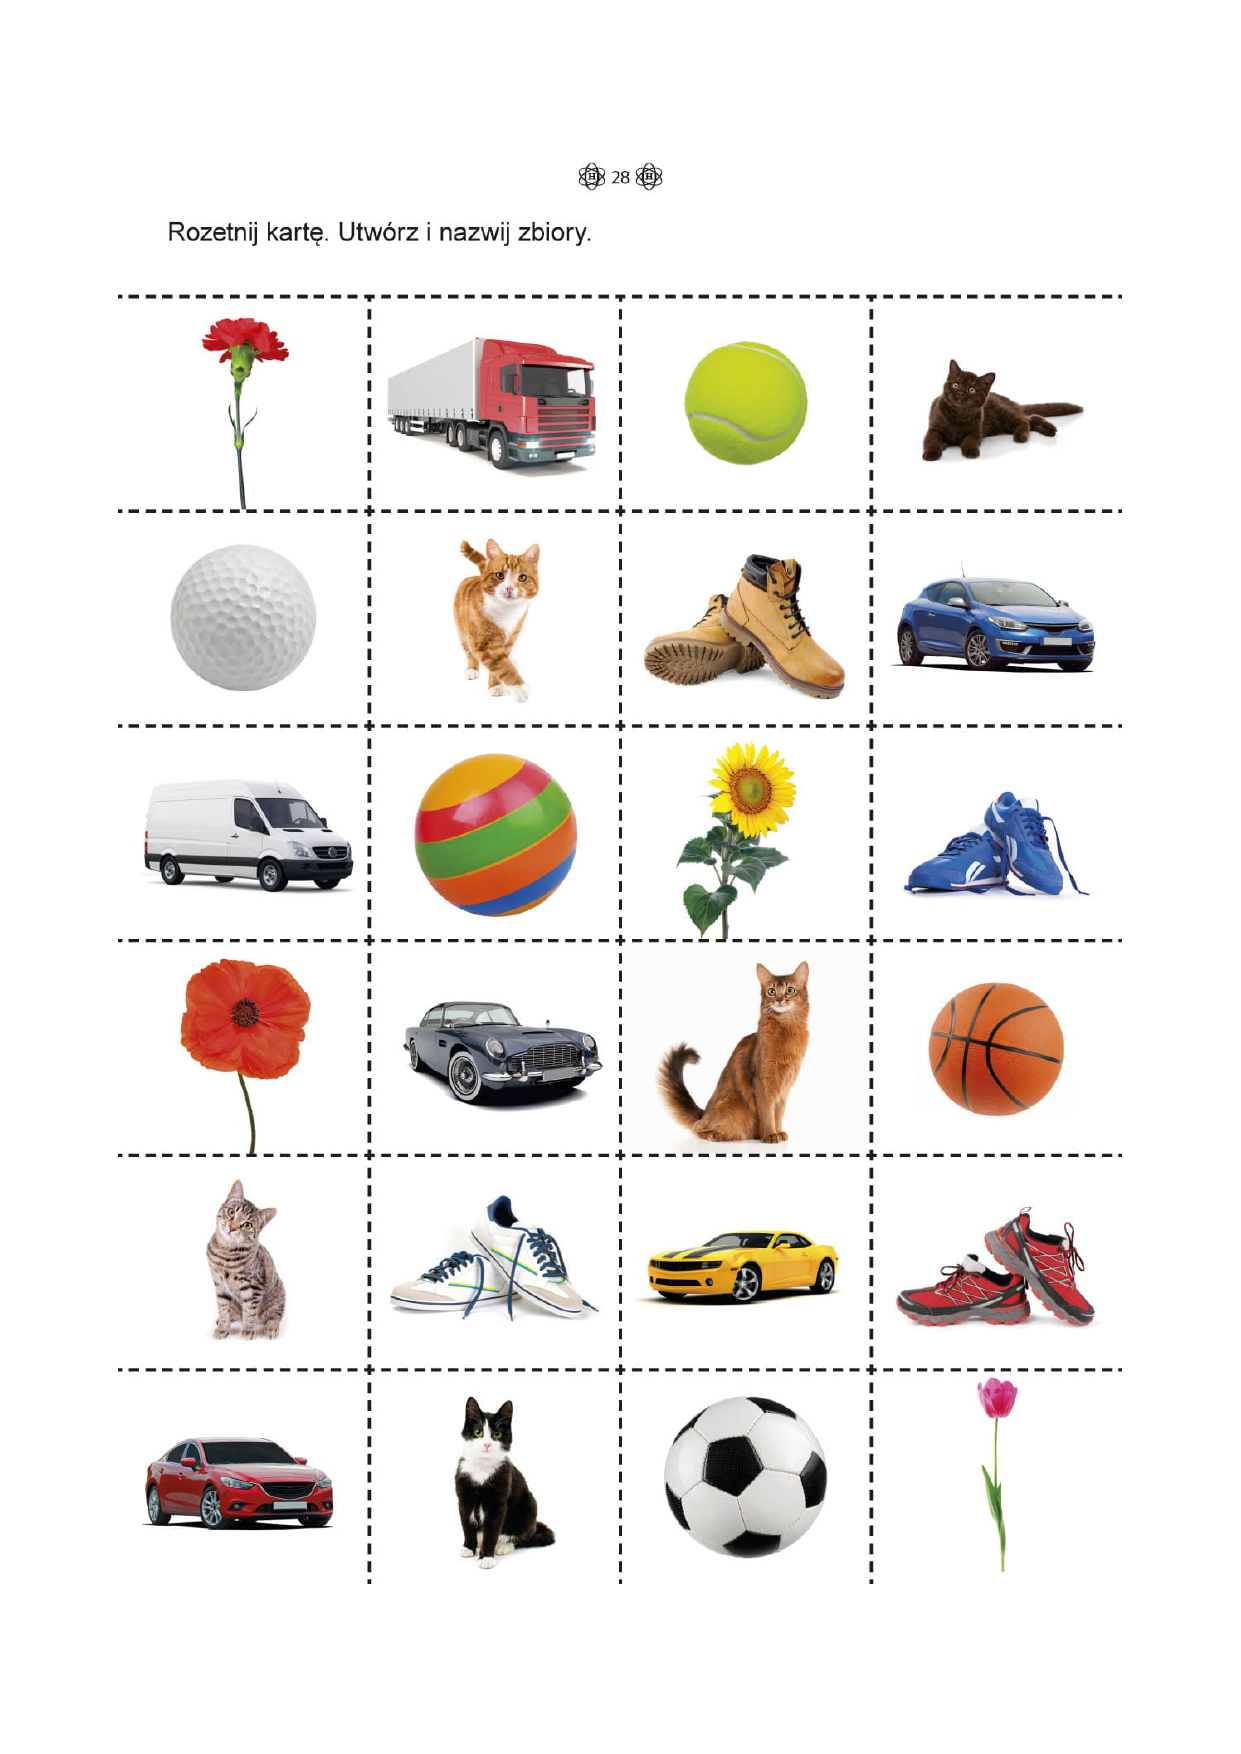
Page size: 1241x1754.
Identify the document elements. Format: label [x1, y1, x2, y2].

picture [118, 148, 1122, 1584]
